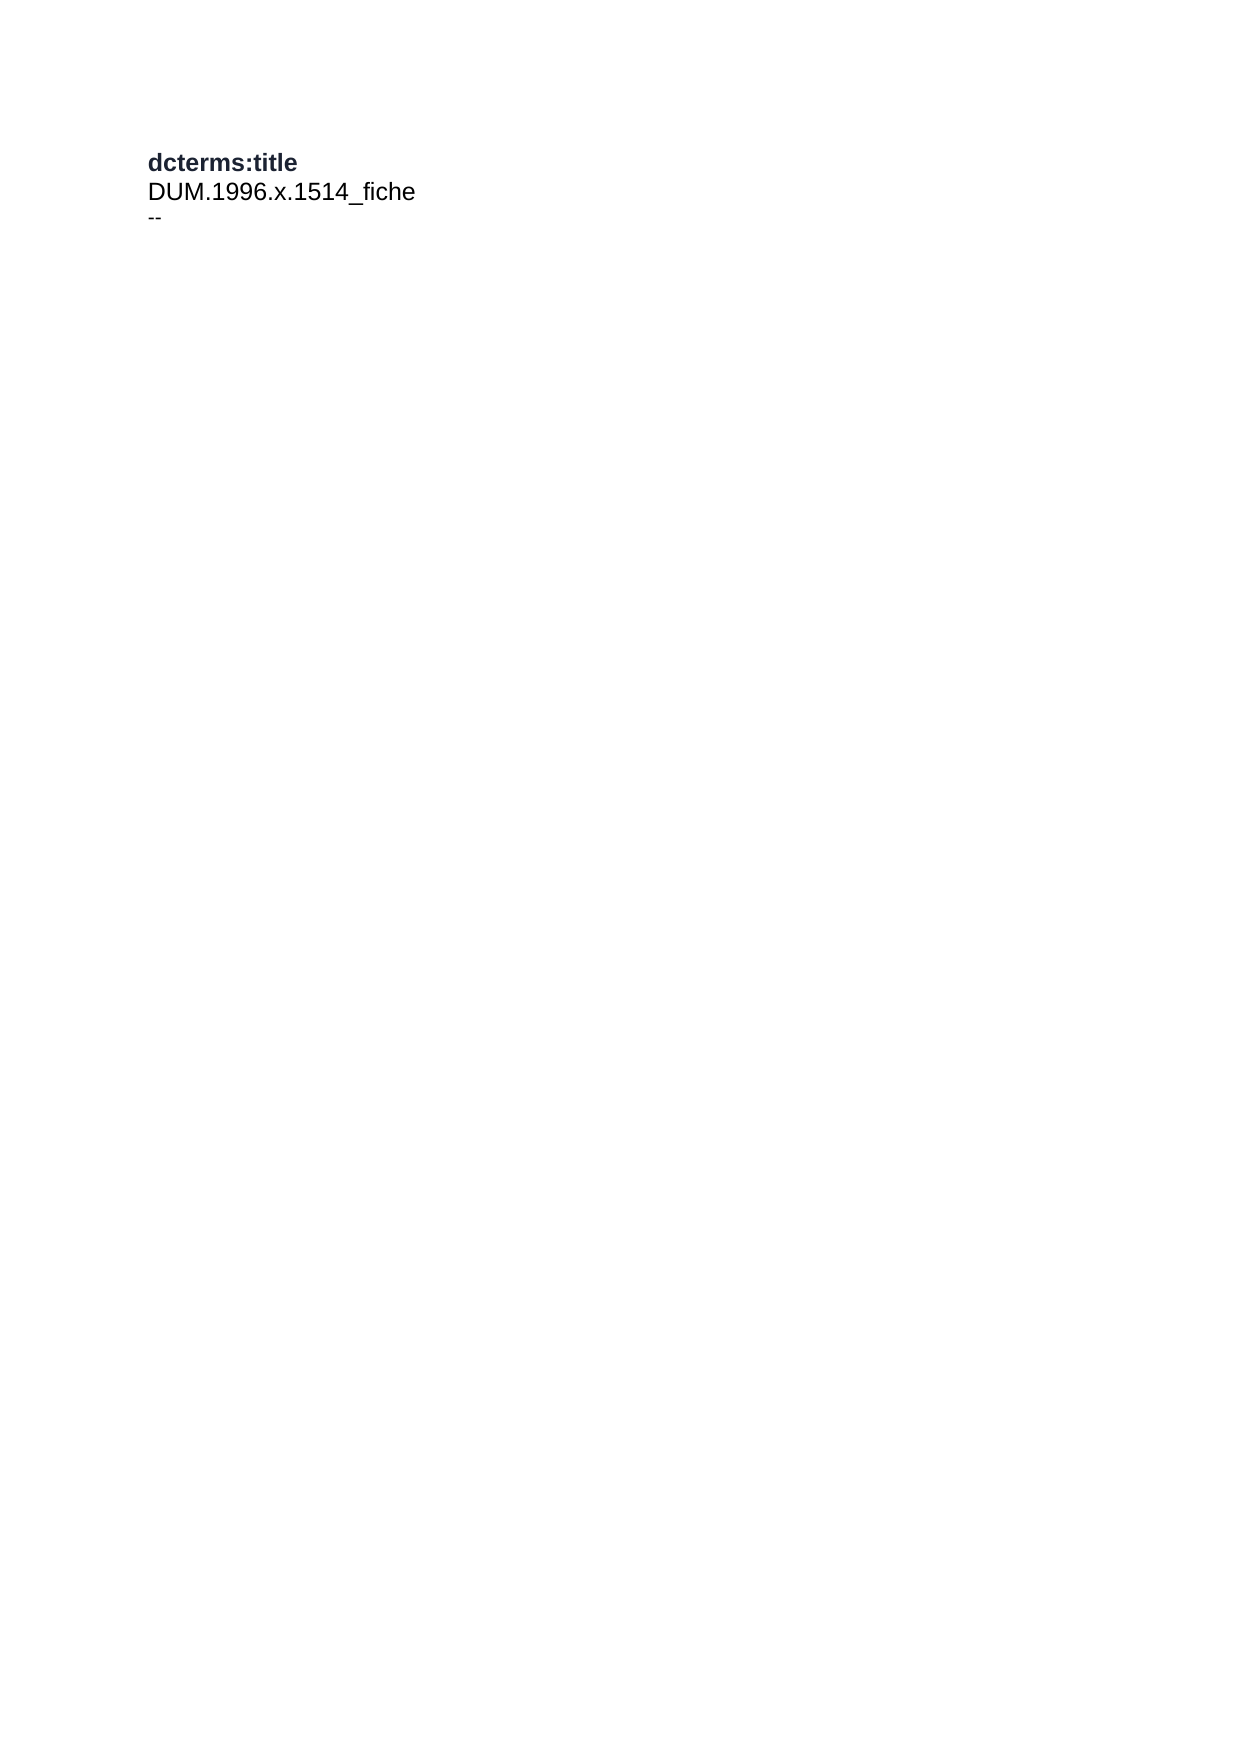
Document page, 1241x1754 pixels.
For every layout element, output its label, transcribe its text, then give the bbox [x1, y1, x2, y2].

text -- [148, 205, 1092, 229]
text DUM.1996.x.1514_fiche [148, 176, 1092, 205]
text dcterms:title [148, 148, 1092, 176]
